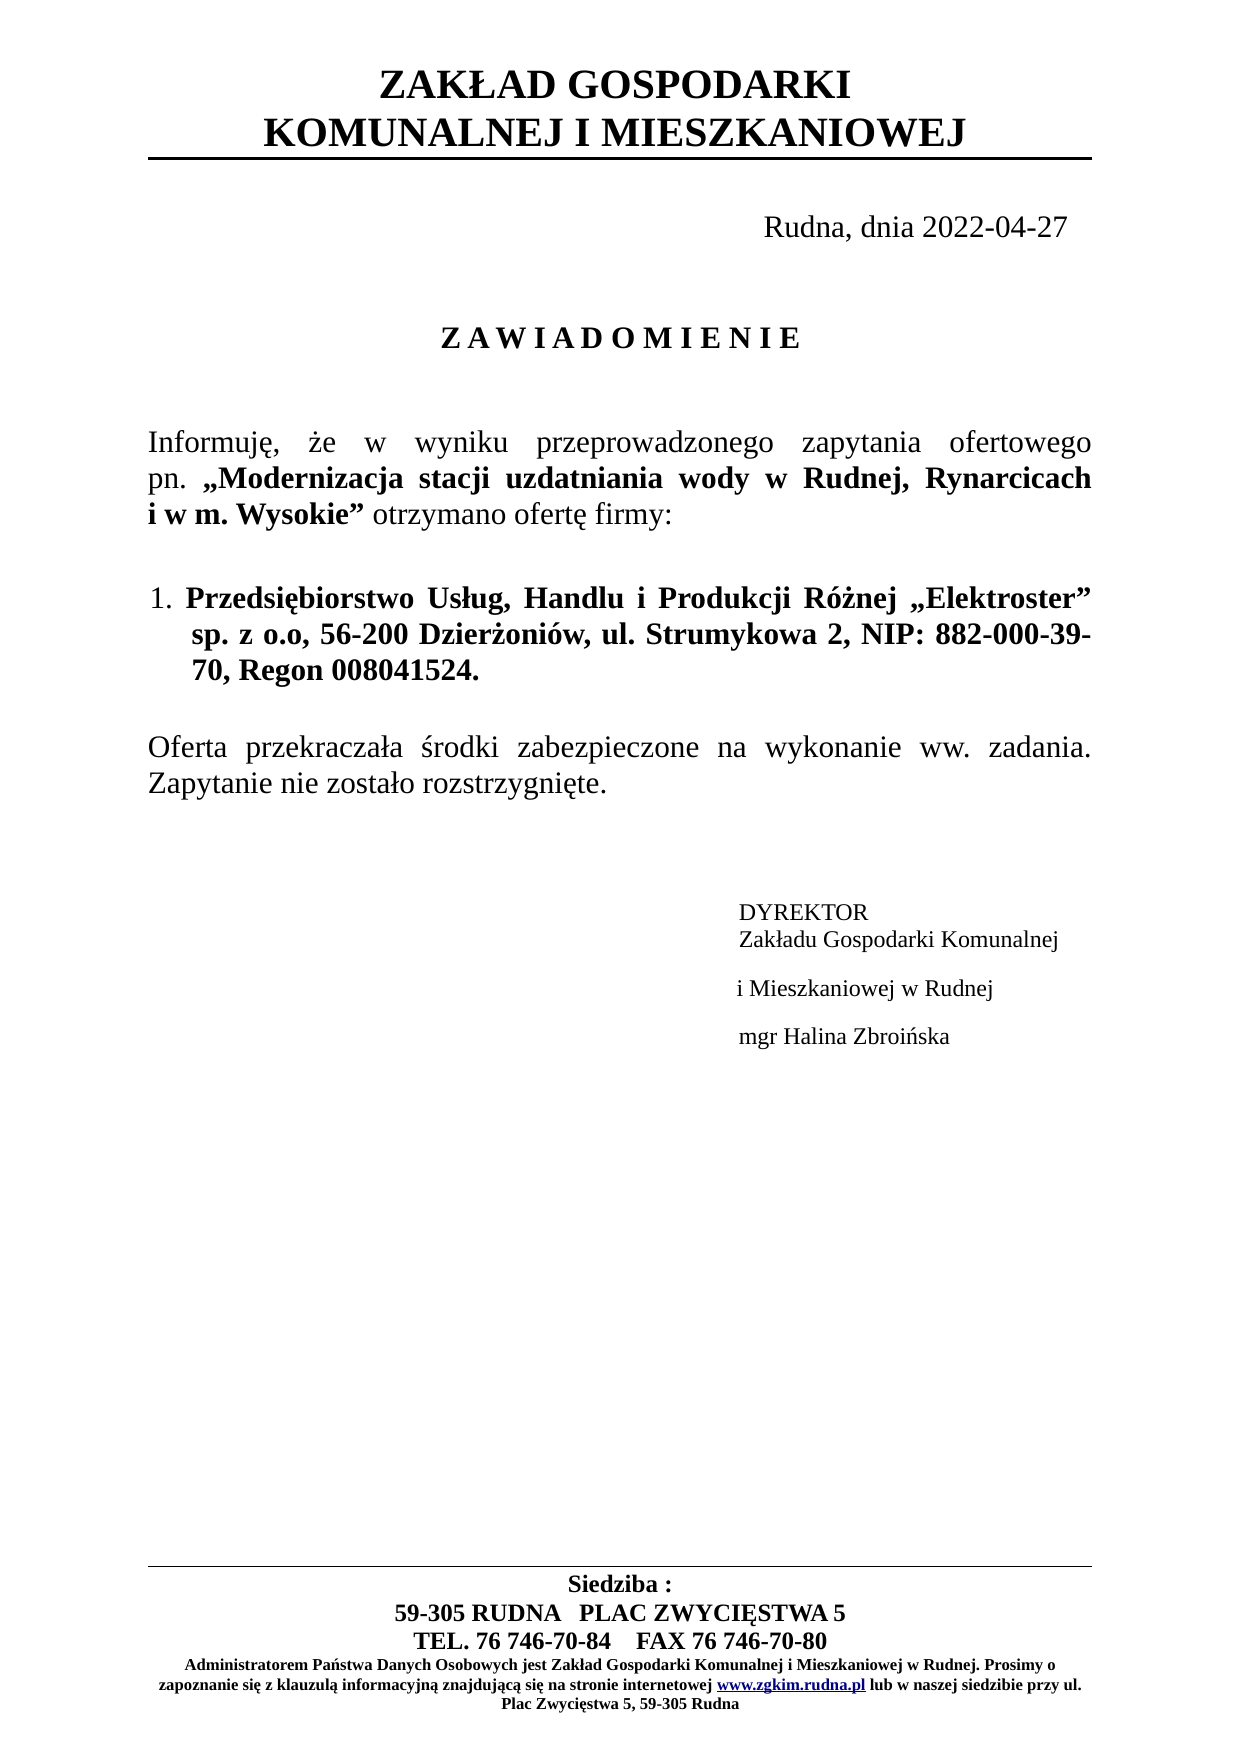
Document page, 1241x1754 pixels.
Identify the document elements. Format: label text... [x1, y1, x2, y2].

text i Mieszkaniowej w Rudnej [148, 974, 1092, 1001]
text Informuję, że w wyniku przeprowadzonego zapytania ofertowego pn. „Modernizacja stacji uzdatniania wody w Rudnej, Rynarcicach i w m. Wysokie” otrzymano ofertę firmy: [148, 423, 1092, 531]
text Zakładu Gospodarki Komunalnej [148, 925, 1092, 953]
text DYREKTOR [148, 898, 1092, 925]
text Z A W I A D O M I E N I E [148, 320, 1092, 356]
text 1. Przedsiębiorstwo Usług, Handlu i Produkcji Różnej „Elektroster” sp. z o.o, 56-200 Dzierżoniów, ul. Strumykowa 2, NIP: 882-000-39-70, Regon 008041524. [149, 579, 1092, 687]
text mgr Halina Zbroińska [148, 1022, 1092, 1050]
text Rudna, dnia 2022-04-27 [148, 208, 1092, 244]
text Oferta przekraczała środki zabezpieczone na wykonanie ww. zadania. Zapytanie nie zostało rozstrzygnięte. [148, 728, 1092, 800]
